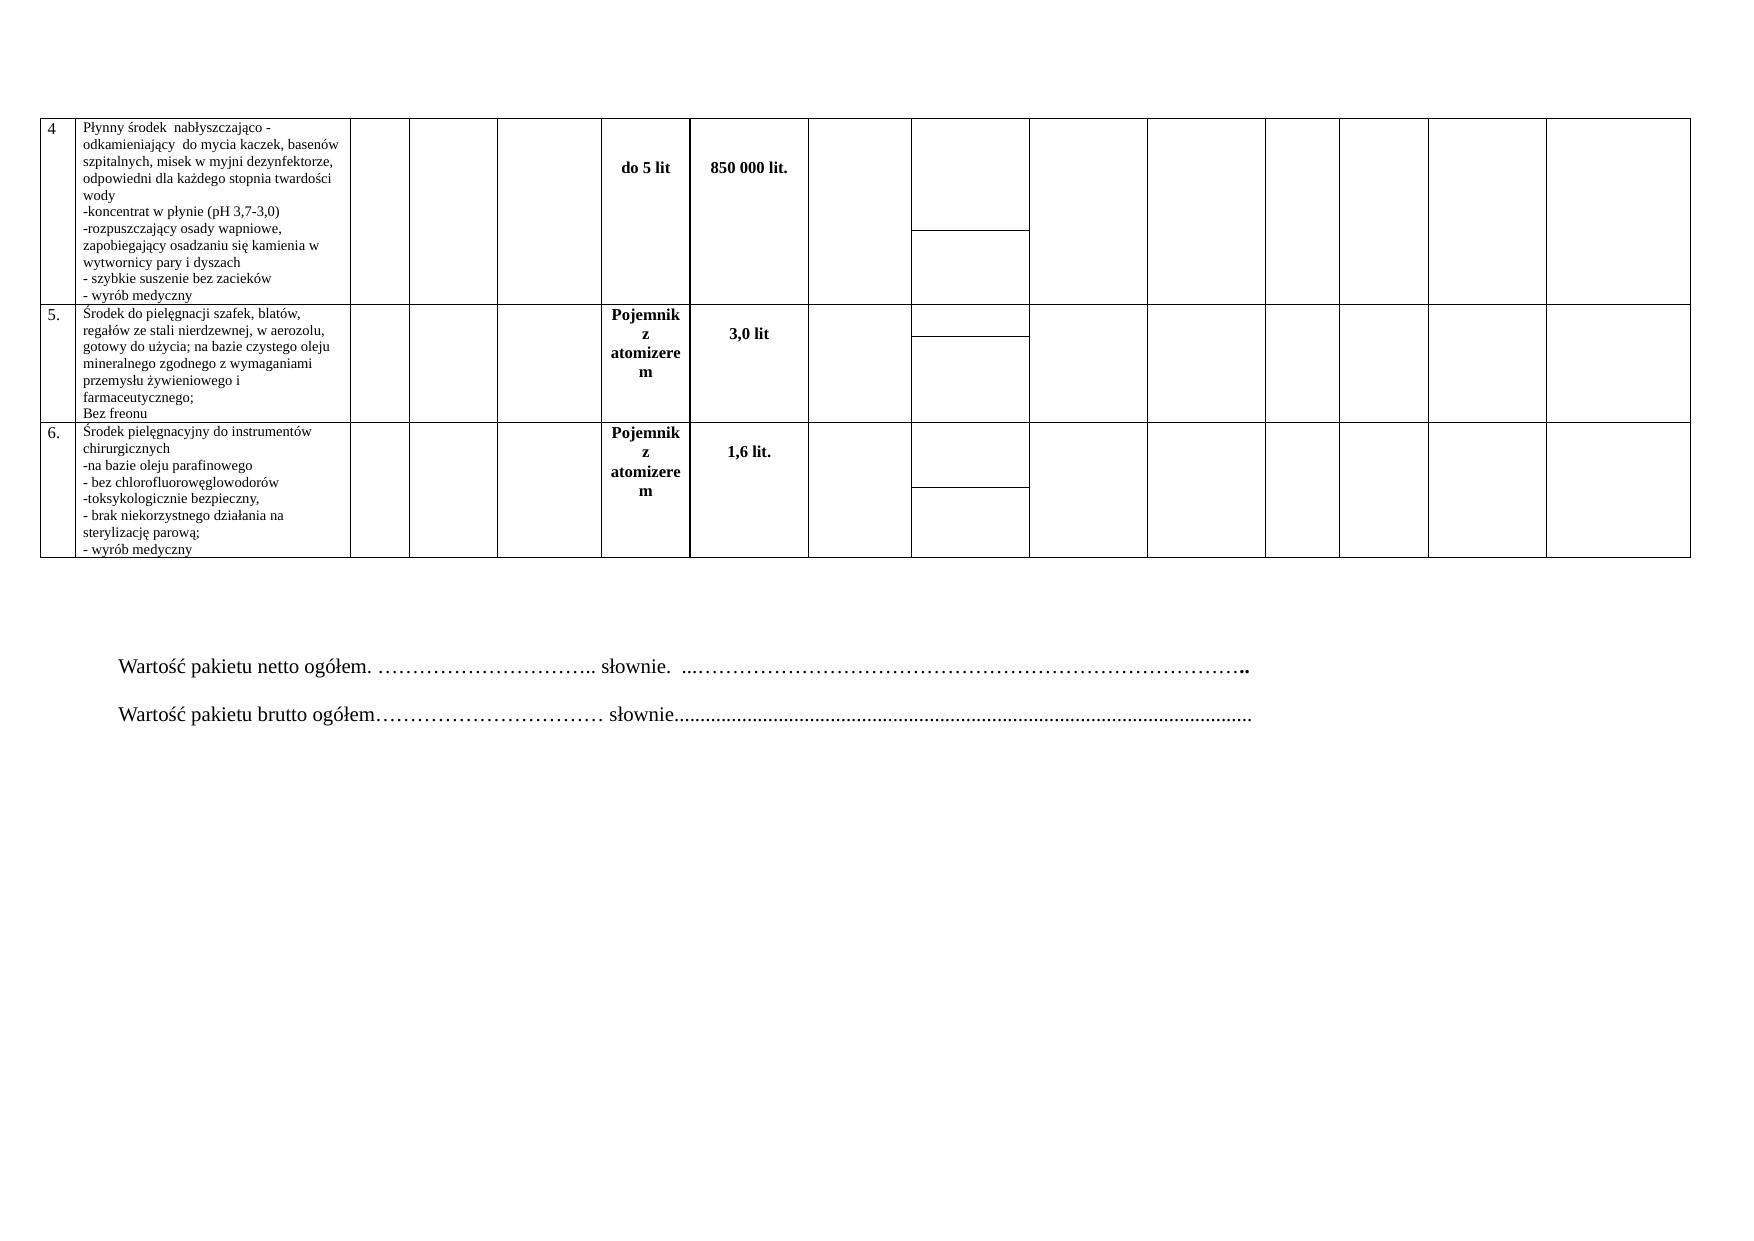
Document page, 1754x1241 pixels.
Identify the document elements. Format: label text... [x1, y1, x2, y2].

table_cell [498, 119, 601, 304]
table_cell [1547, 423, 1690, 557]
table_cell 1,6 lit. [691, 423, 808, 557]
table_cell [1030, 119, 1147, 304]
table_cell [809, 119, 911, 304]
table_cell 5. [41, 305, 75, 422]
text Wartość pakietu netto ogółem. ………………………….. słownie. ...…………………………………………………………………….. [118, 654, 1636, 678]
table_cell [912, 337, 1029, 422]
table_cell [1547, 305, 1690, 422]
table_cell Pojemnik z atomizerem [602, 305, 689, 422]
table_cell [1030, 305, 1147, 422]
table_cell [351, 423, 409, 557]
table_cell [410, 305, 497, 422]
table_cell 850 000 lit. [691, 119, 808, 304]
table_cell [809, 423, 911, 557]
table_cell [1340, 119, 1428, 304]
table_cell [912, 488, 1029, 557]
table_cell [1148, 305, 1265, 422]
table_cell [809, 305, 911, 422]
table_cell [351, 305, 409, 422]
table_cell [1148, 119, 1265, 304]
table_cell [1429, 305, 1546, 422]
table_cell [1340, 423, 1428, 557]
table_cell Środek pielęgnacyjny do instrumentów chirurgicznych -na bazie oleju parafinowego - bez chlorofluorowęglowodorów -toksykologicznie bezpieczny, - brak niekorzystnego działania na sterylizację parową; - wyrób medyczny [76, 423, 350, 557]
table_cell [912, 305, 1029, 336]
table_cell [1547, 119, 1690, 304]
table_cell [1266, 305, 1339, 422]
table_cell [912, 423, 1029, 487]
table_cell Płynny środek nabłyszczająco - odkamieniający do mycia kaczek, basenów szpitalnych, misek w myjni dezynfektorze, odpowiedni dla każdego stopnia twardości wody -koncentrat w płynie (pH 3,7-3,0) -rozpuszczający osady wapniowe, zapobiegający osadzaniu się kamienia w wytwornicy pary i dyszach - szybkie suszenie bez zacieków - wyrób medyczny [76, 119, 350, 304]
table_cell [1429, 119, 1546, 304]
table_cell 6. [41, 423, 75, 557]
table_cell [351, 119, 409, 304]
table_cell Środek do pielęgnacji szafek, blatów, regałów ze stali nierdzewnej, w aerozolu, gotowy do użycia; na bazie czystego oleju mineralnego zgodnego z wymaganiami przemysłu żywieniowego i farmaceutycznego; Bez freonu [76, 305, 350, 422]
table_cell [1030, 423, 1147, 557]
table_cell [410, 423, 497, 557]
table_cell [498, 423, 601, 557]
table_cell [912, 119, 1029, 230]
table_cell [498, 305, 601, 422]
table_cell [1266, 423, 1339, 557]
table_cell do 5 lit [602, 119, 689, 304]
text Wartość pakietu brutto ogółem…………………………… słownie............................................................................................................... [118, 702, 1636, 726]
table_cell 3,0 lit [691, 305, 808, 422]
table_cell [410, 119, 497, 304]
table_cell [1148, 423, 1265, 557]
table_cell Pojemnik z atomizerem [602, 423, 689, 557]
table_cell 4 [41, 119, 75, 304]
table_cell [1429, 423, 1546, 557]
table_cell [1340, 305, 1428, 422]
table_cell [912, 231, 1029, 304]
table_cell [1266, 119, 1339, 304]
